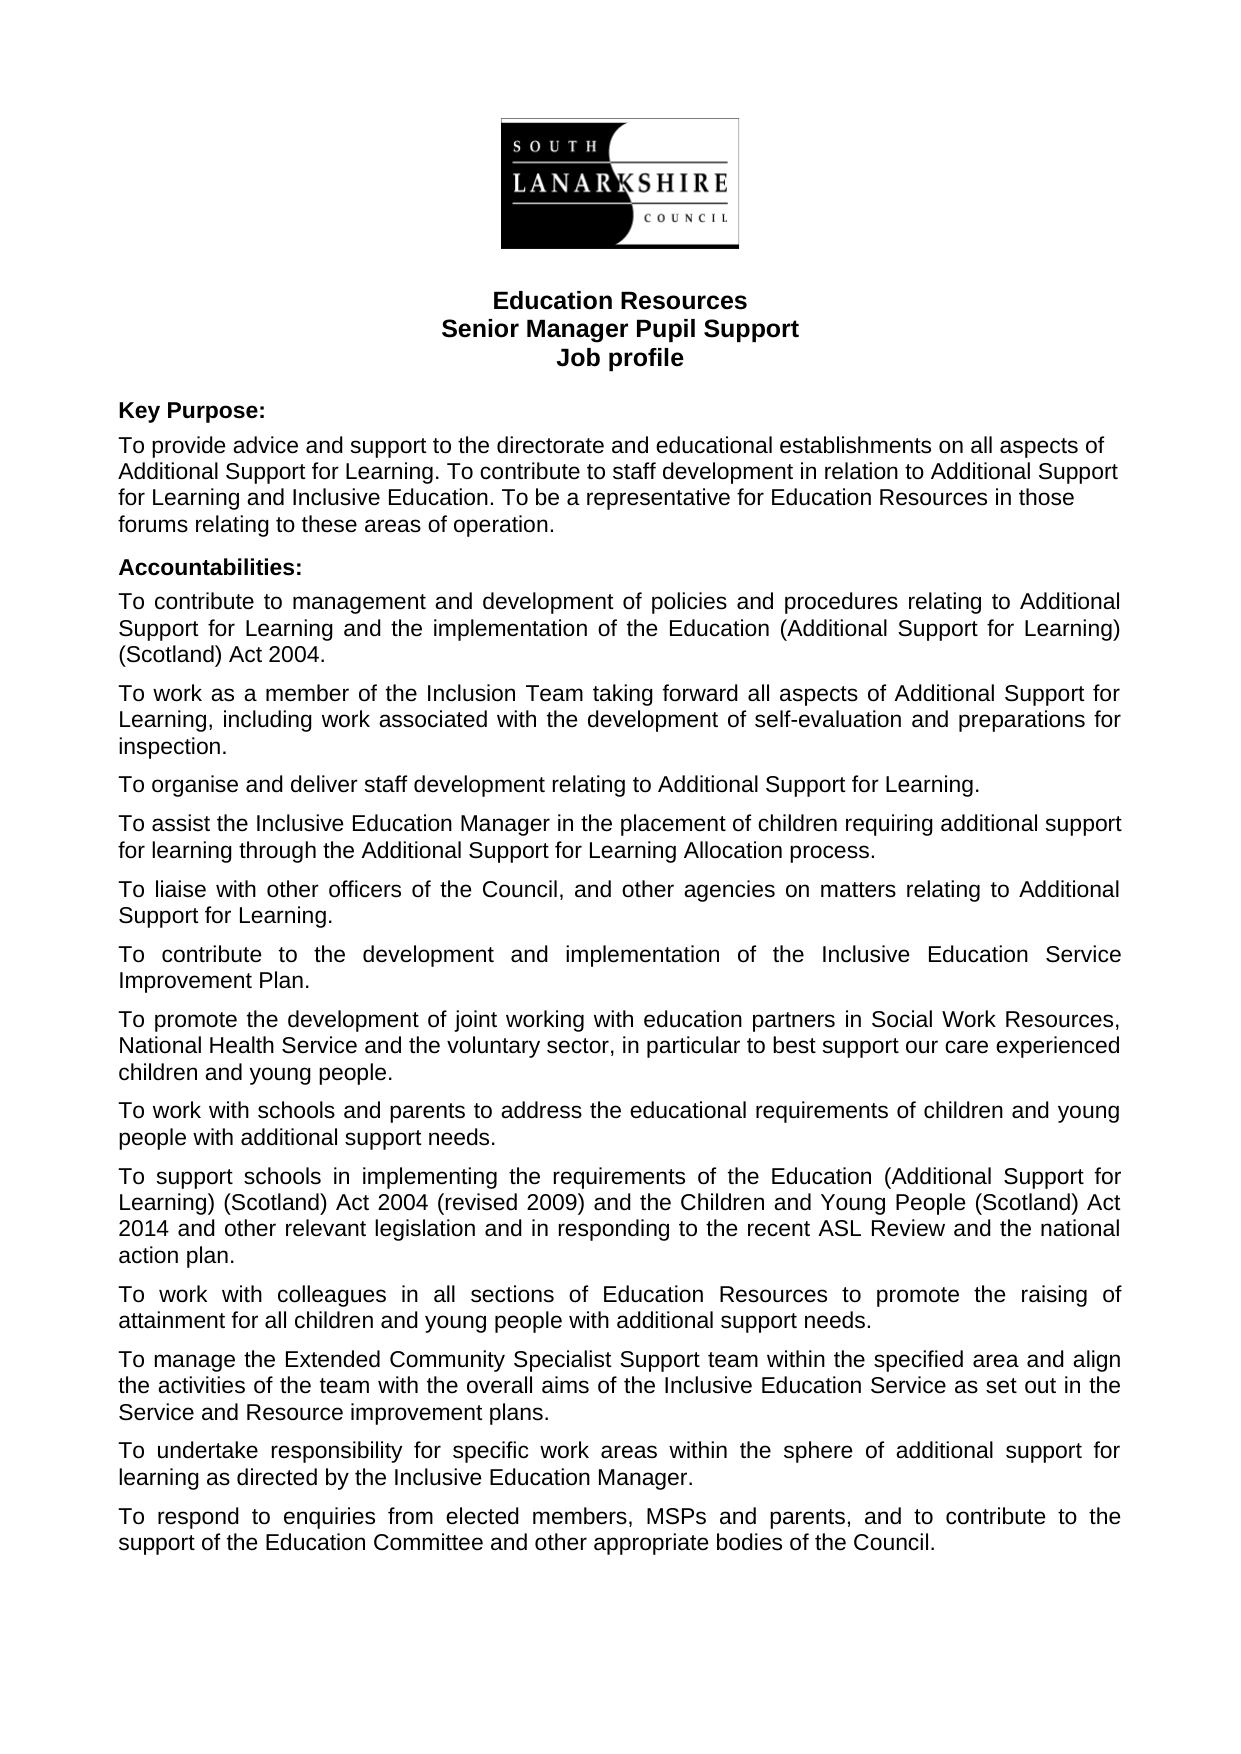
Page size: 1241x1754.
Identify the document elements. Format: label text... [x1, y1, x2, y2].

text To assist the Inclusive Education Manager in the placement of children requiring additional support for learning through the Additional Support for Learning Allocation process. [118, 810, 1122, 863]
text To promote the development of joint working with education partners in Social Work Resources, National Health Service and the voluntary sector, in particular to best support our care experienced children and young people. [118, 1006, 1122, 1085]
text To work with schools and parents to address the educational requirements of children and young people with additional support needs. [118, 1097, 1122, 1150]
subtitle Education Resources Senior Manager Pupil Support Job profile [118, 286, 1122, 372]
text To work as a member of the Inclusion Team taking forward all aspects of Additional Support for Learning, including work associated with the development of self-evaluation and preparations for inspection. [118, 680, 1122, 759]
text To organise and deliver staff development relating to Additional Support for Learning. [118, 771, 1122, 798]
text To provide advice and support to the directorate and educational establishments on all aspects of Additional Support for Learning. To contribute to staff development in relation to Additional Support for Learning and Inclusive Education. To be a representative for Education Resources in those forums relating to these areas of operation. [118, 432, 1122, 537]
subtitle Accountabilities: [118, 554, 1122, 580]
text To respond to enquiries from elected members, MSPs and parents, and to contribute to the support of the Education Committee and other appropriate bodies of the Council. [118, 1503, 1122, 1555]
text To undertake responsibility for specific work areas within the sphere of additional support for learning as directed by the Inclusive Education Manager. [118, 1437, 1122, 1490]
subtitle Key Purpose: [118, 397, 1122, 423]
text To work with colleagues in all sections of Education Resources to promote the raising of attainment for all children and young people with additional support needs. [118, 1281, 1122, 1333]
text To contribute to the development and implementation of the Inclusive Education Service Improvement Plan. [118, 941, 1122, 993]
text To contribute to management and development of policies and procedures relating to Additional Support for Learning and the implementation of the Education (Additional Support for Learning)(Scotland) Act 2004. [118, 588, 1122, 667]
text To manage the Extended Community Specialist Support team within the specified area and align the activities of the team with the overall aims of the Inclusive Education Service as set out in the Service and Resource improvement plans. [118, 1346, 1122, 1425]
text To support schools in implementing the requirements of the Education (Additional Support for Learning) (Scotland) Act 2004 (revised 2009) and the Children and Young People (Scotland) Act 2014 and other relevant legislation and in responding to the recent ASL Review and the national action plan. [118, 1163, 1122, 1268]
text To liaise with other officers of the Council, and other agencies on matters relating to Additional Support for Learning. [118, 876, 1122, 928]
